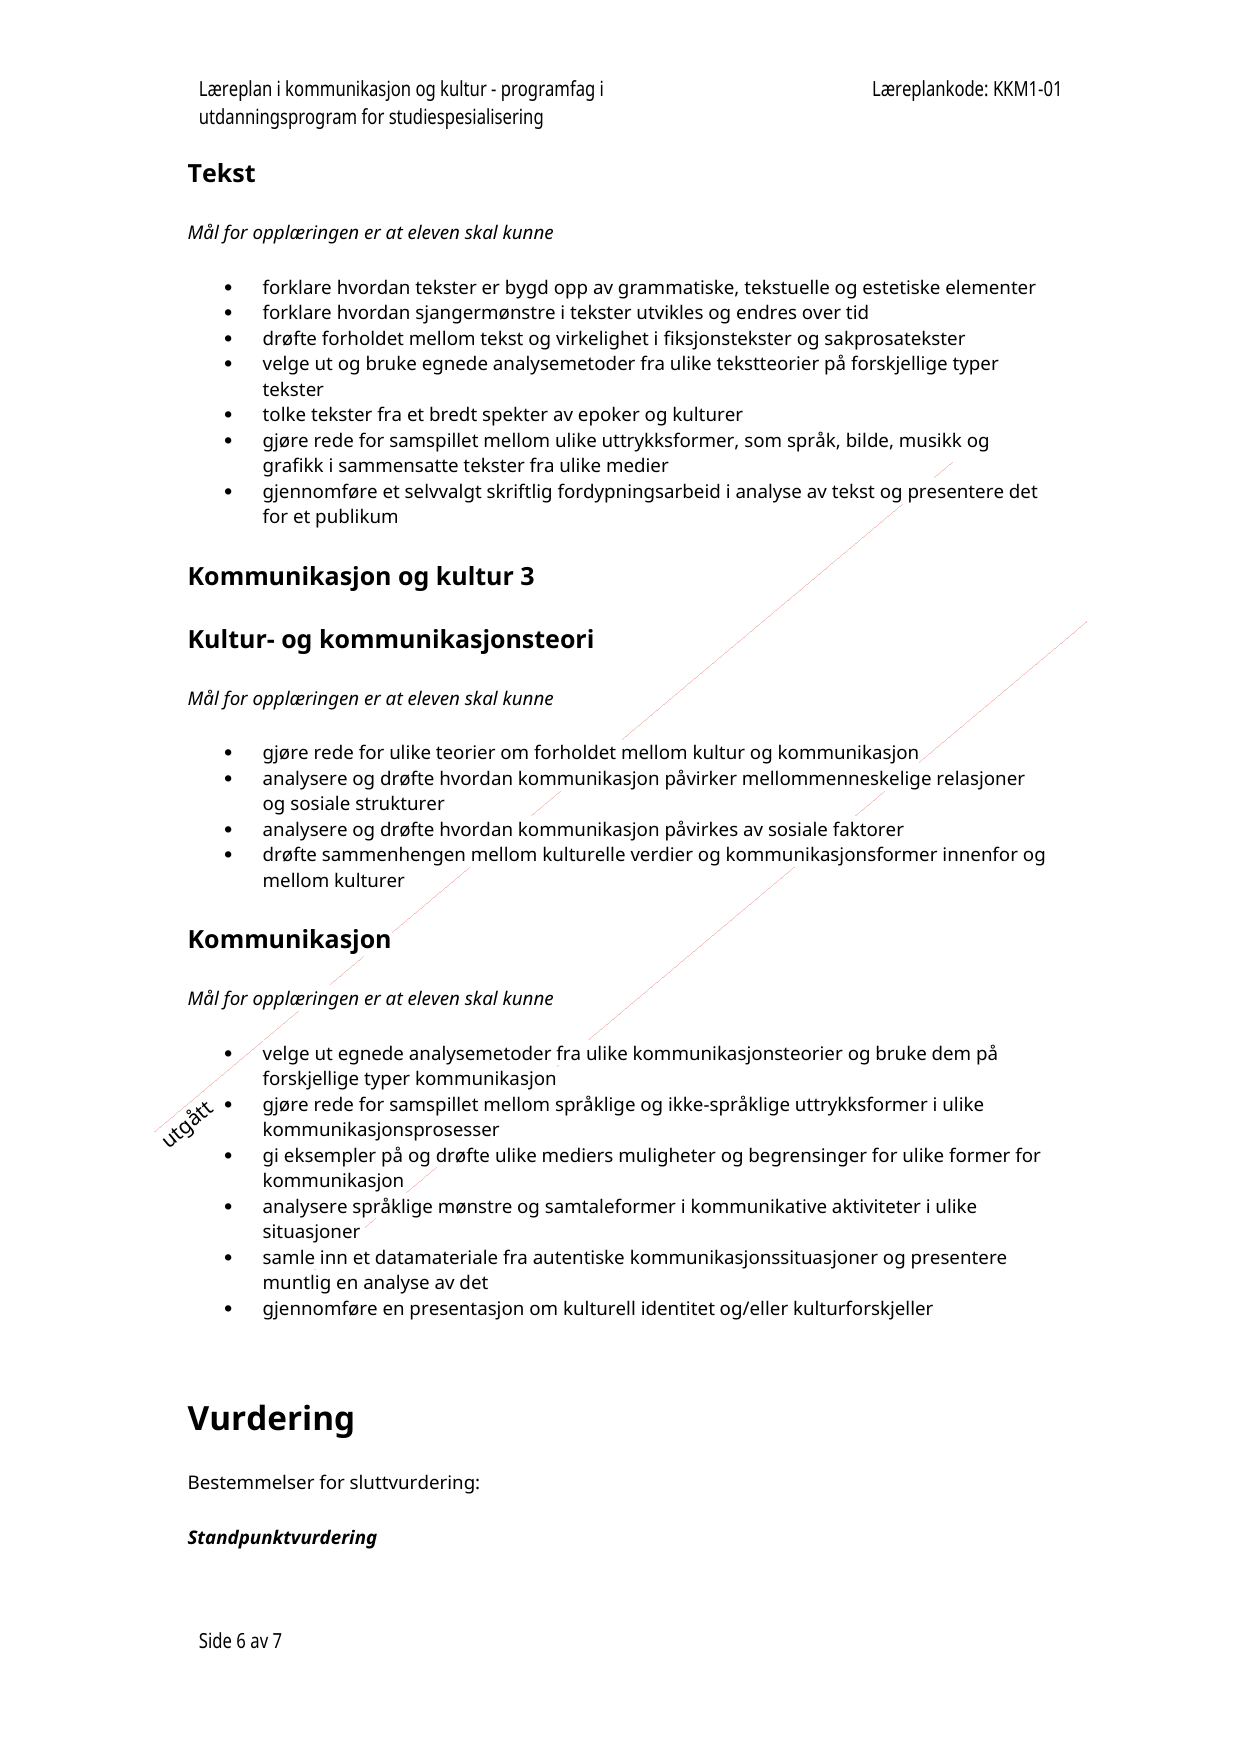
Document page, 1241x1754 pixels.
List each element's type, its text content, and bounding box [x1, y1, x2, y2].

text Mål for opplæringen er at eleven skal kunne [561, 685, 685, 710]
text Mål for opplæringen er at eleven skal kunne [624, 985, 1053, 1011]
subtitle Tekst [256, 156, 1053, 190]
list [919, 739, 1053, 765]
list samle inn et datamateriale fra autentiske kommunikasjonssituasjoner og presentere muntlig en analyse av det [225, 1244, 313, 1295]
text Mål for opplæringen er at eleven skal kunne [561, 219, 1053, 245]
list analysere språklige mønstre og samtaleformer i kommunikative aktiviteter i ulike situasjoner [365, 1193, 1053, 1244]
list gjennomføre en presentasjon om kulturell identitet og/eller kulturforskjeller [934, 1295, 1053, 1321]
list velge ut og bruke egnede analysemetoder fra ulike tekstteorier på forskjellige typer tekster [329, 351, 1053, 402]
list gjennomføre et selvvalgt skriftlig fordypningsarbeid i analyse av tekst og presentere det for et publikum [403, 504, 901, 529]
list gjøre rede for ulike teorier om forholdet [225, 739, 621, 765]
list analysere og drøfte hvordan kommunikasjon påvirker mellommenneskelige relasjoner og sosiale strukturer [857, 765, 1053, 816]
subtitle Vurdering [364, 1350, 1053, 1441]
list gi eksempler på og drøfte ulike mediers muligheter og begrensinger for ulike former for kommunikasjon [407, 1142, 1053, 1193]
list gi eksempler på og drøfte ulike mediers muligheter og begrensinger for ulike former for kommunikasjon [225, 1142, 435, 1193]
list analysere og drøfte hvordan kommunikasjon påvirkes av sosiale faktorer [909, 816, 1053, 842]
list velge ut egnede analysemetoder fra ulike kommunikasjonsteorier og bruke dem på forskjellige typer kommunikasjon [557, 1040, 1053, 1091]
list velge ut og bruke egnede analysemetoder fra ulike tekstteorier på forskjellige typer tekster [225, 351, 263, 402]
text Mål for opplæringen er at eleven skal kunne [983, 685, 1053, 710]
list gjennomføre et selvvalgt skriftlig fordypningsarbeid i analyse av tekst og presentere det for et publikum [874, 478, 1053, 529]
subtitle Kultur- og kommunikasjonsteori [723, 622, 1053, 656]
list samle inn et datamateriale fra autentiske kommunikasjonssituasjoner og presentere muntlig en analyse av det [316, 1244, 1053, 1295]
list forklare hvordan sjangermønstre i tekster utvikles og endres over tid [225, 299, 1053, 325]
list gjøre rede for samspillet mellom ulike uttrykksformer, som språk, bilde, musikk og grafikk i sammensatte tekster fra ulike medier [669, 427, 1053, 478]
list mellom kultur og kommunikasjon [623, 739, 945, 761]
subtitle [799, 558, 1053, 592]
list tolke tekster fra et bredt spekter av epoker og kulturer [748, 402, 1053, 427]
list drøfte sammenhengen mellom kulturelle verdier og kommunikasjonsformer innenfor og mellom kulturer [441, 867, 792, 893]
list gjøre rede for samspillet mellom språklige og ikke-språklige uttrykksformer i ulike kommunikasjonsprosesser [499, 1091, 1053, 1142]
text Mål for opplæringen er at eleven skal kunne [561, 985, 652, 1011]
text Standpunktvurdering [379, 1524, 1053, 1550]
text Mål for opplæringen er at eleven skal kunne [659, 685, 1009, 710]
subtitle Kultur- og kommunikasjonsteori [595, 622, 760, 656]
list drøfte sammenhengen mellom kulturelle verdier og kommunikasjonsformer innenfor og mellom kulturer [765, 842, 1053, 893]
list analysere språklige mønstre og samtaleformer i kommunikative aktiviteter i ulike situasjoner [225, 1193, 374, 1244]
list analysere og drøfte hvordan kommunikasjon påvirker mellommenneskelige relasjoner og sosiale strukturer [532, 791, 883, 816]
text Bestemmelser for sluttvurdering: [480, 1470, 1053, 1495]
list drøfte forholdet mellom tekst og virkelighet i fiksjonstekster og sakprosatekster [971, 325, 1053, 351]
subtitle Kommunikasjon og kultur 3 [187, 558, 836, 592]
subtitle Kommunikasjon [690, 922, 1053, 956]
subtitle Kommunikasjon [392, 922, 727, 956]
list analysere og drøfte hvordan kommunikasjon påvirker mellommenneskelige relasjoner og sosiale strukturer [449, 791, 559, 816]
